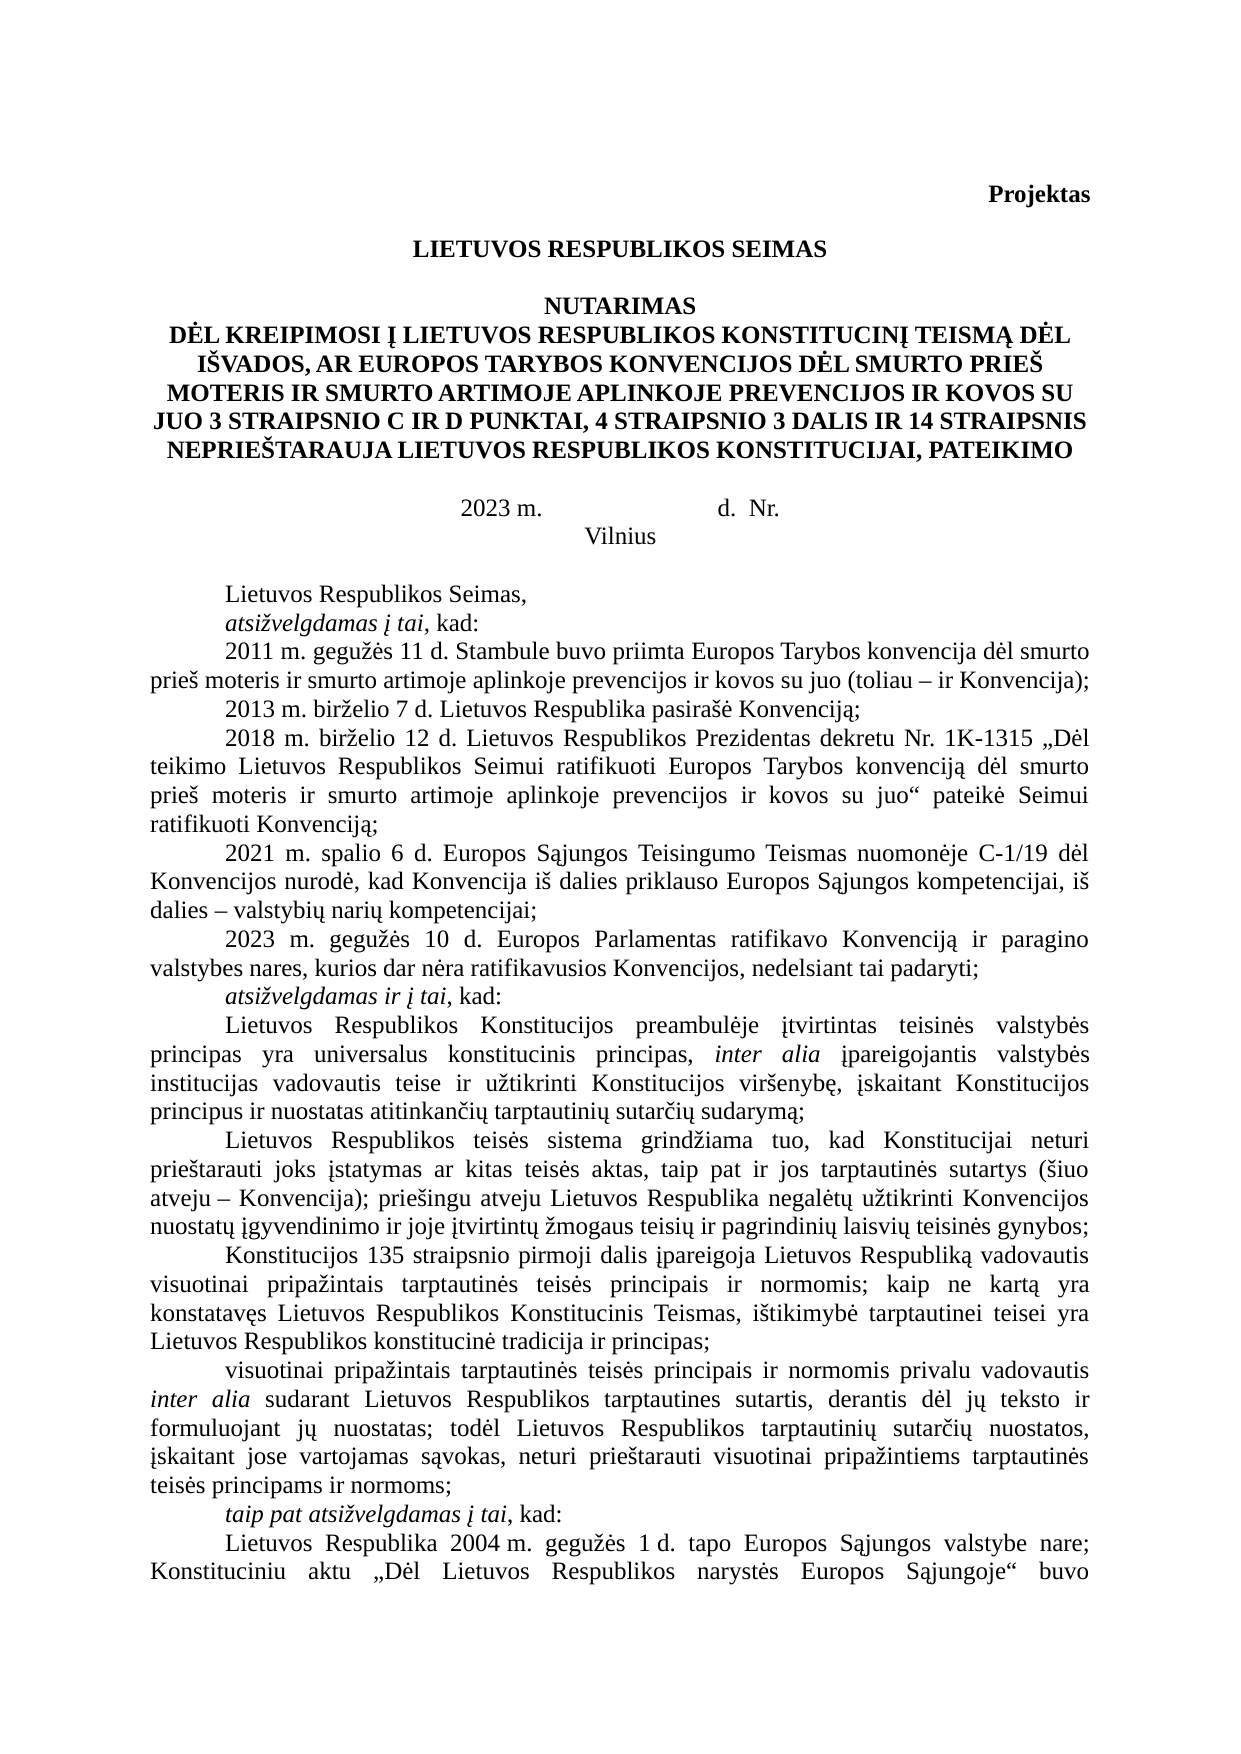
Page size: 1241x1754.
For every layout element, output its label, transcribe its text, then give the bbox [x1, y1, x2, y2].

text Lietuvos Respublikos teisės sistema grindžiama tuo, kad Konstitucijai neturi prieštarauti joks įstatymas ar kitas teisės aktas, taip pat ir jos tarptautinės sutartys (šiuo atveju – Konvencija); priešingu atveju Lietuvos Respublika negalėtų užtikrinti Konvencijos nuostatų įgyvendinimo ir joje įtvirtintų žmogaus teisių ir pagrindinių laisvių teisinės gynybos; [150, 1125, 1090, 1240]
text NUTARIMAS [150, 291, 1090, 320]
text Lietuvos Respublikos Konstitucijos preambulėje įtvirtintas teisinės valstybės principas yra universalus konstitucinis principas, inter alia įpareigojantis valstybės institucijas vadovautis teise ir užtikrinti Konstitucijos viršenybę, įskaitant Konstitucijos principus ir nuostatas atitinkančių tarptautinių sutarčių sudarymą; [150, 1010, 1090, 1125]
text 2013 m. birželio 7 d. Lietuvos Respublika pasirašė Konvenciją; [150, 694, 1090, 723]
text Lietuvos Respublika 2004 m. gegužės 1 d. tapo Europos Sąjungos valstybe nare; Konstituciniu aktu „Dėl Lietuvos Respublikos narystės Europos Sąjungoje“ buvo [150, 1528, 1090, 1585]
text 2021 m. spalio 6 d. Europos Sąjungos Teisingumo Teismas nuomonėje C-1/19 dėl Konvencijos nurodė, kad Konvencija iš dalies priklauso Europos Sąjungos kompetencijai, iš dalies – valstybių narių kompetencijai; [150, 838, 1090, 924]
text atsižvelgdamas į tai, kad: [150, 608, 1090, 636]
text taip pat atsižvelgdamas į tai, kad: [150, 1499, 1090, 1528]
text atsižvelgdamas ir į tai, kad: [150, 981, 1090, 1010]
text DĖL KREIPIMOSI Į LIETUVOS RESPUBLIKOS KONSTITUCINĮ TEISMĄ DĖL IŠVADOS, AR EUROPOS TARYBOS KONVENCIJOS DĖL SMURTO PRIEŠ MOTERIS IR SMURTO ARTIMOJE APLINKOJE PREVENCIJOS IR KOVOS SU JUO 3 STRAIPSNIO C IR D PUNKTAI, 4 STRAIPSNIO 3 DALIS IR 14 STRAIPSNIS NEPRIEŠTARAUJA LIETUVOS RESPUBLIKOS KONSTITUCIJAI, PATEIKIMO [150, 320, 1090, 464]
text 2018 m. birželio 12 d. Lietuvos Respublikos Prezidentas dekretu Nr. 1K-1315 „Dėl teikimo Lietuvos Respublikos Seimui ratifikuoti Europos Tarybos konvenciją dėl smurto prieš moteris ir smurto artimoje aplinkoje prevencijos ir kovos su juo“ pateikė Seimui ratifikuoti Konvenciją; [150, 723, 1090, 838]
text Lietuvos Respublikos Seimas, [150, 579, 1090, 608]
text 2011 m. gegužės 11 d. Stambule buvo priimta Europos Tarybos konvencija dėl smurto prieš moteris ir smurto artimoje aplinkoje prevencijos ir kovos su juo (toliau – ir Konvencija); [150, 636, 1090, 694]
text LIETUVOS RESPUBLIKOS SEIMAS [150, 234, 1090, 263]
text visuotinai pripažintais tarptautinės teisės principais ir normomis privalu vadovautis inter alia sudarant Lietuvos Respublikos tarptautines sutartis, derantis dėl jų teksto ir formuluojant jų nuostatas; todėl Lietuvos Respublikos tarptautinių sutarčių nuostatos, įskaitant jose vartojamas sąvokas, neturi prieštarauti visuotinai pripažintiems tarptautinės teisės principams ir normoms; [150, 1355, 1090, 1499]
text 2023 m. gegužės 10 d. Europos Parlamentas ratifikavo Konvenciją ir paragino valstybes nares, kurios dar nėra ratifikavusios Konvencijos, nedelsiant tai padaryti; [150, 924, 1090, 981]
text Projektas [150, 179, 1090, 207]
text Konstitucijos 135 straipsnio pirmoji dalis įpareigoja Lietuvos Respubliką vadovautis visuotinai pripažintais tarptautinės teisės principais ir normomis; kaip ne kartą yra konstatavęs Lietuvos Respublikos Konstitucinis Teismas, ištikimybė tarptautinei teisei yra Lietuvos Respublikos konstitucinė tradicija ir principas; [150, 1240, 1090, 1355]
text Vilnius [150, 521, 1090, 550]
text 2023 m. d. Nr. [150, 493, 1090, 521]
